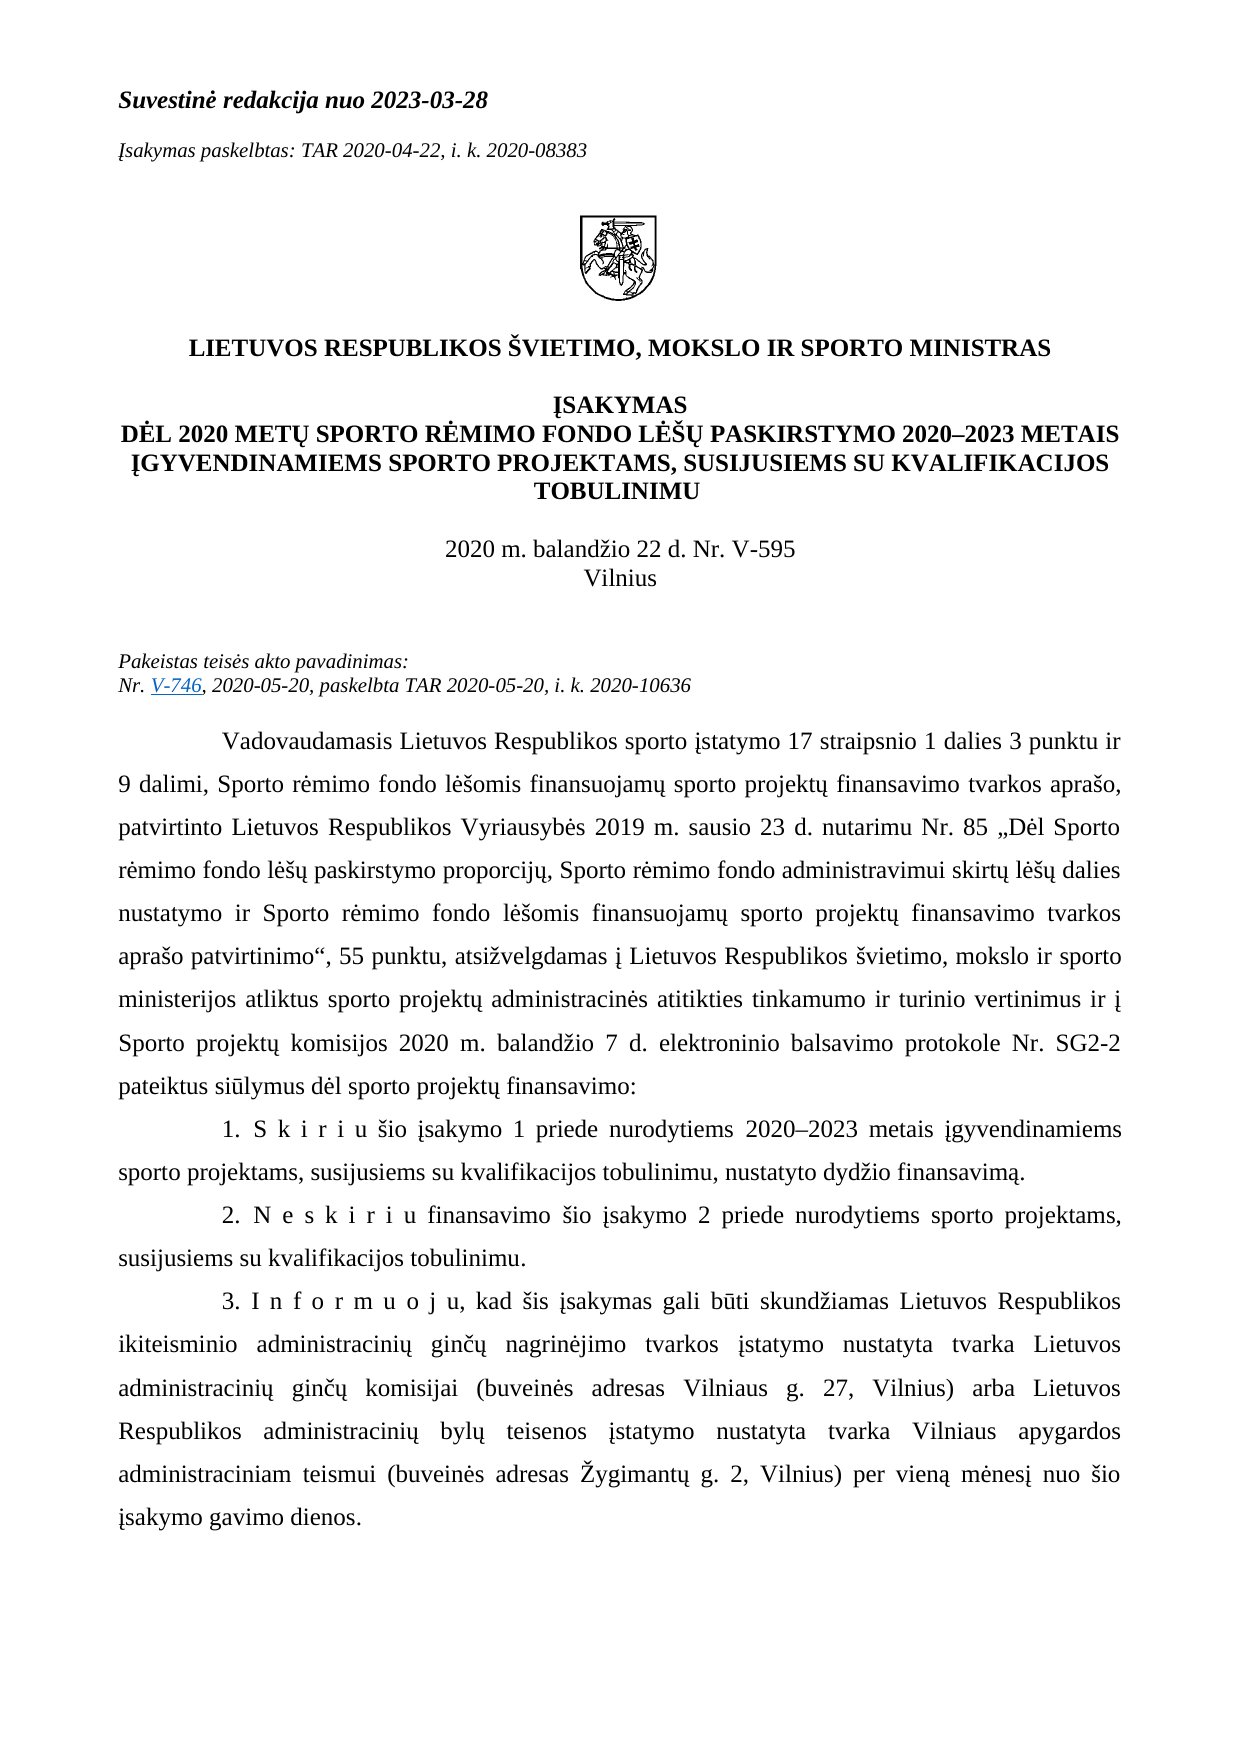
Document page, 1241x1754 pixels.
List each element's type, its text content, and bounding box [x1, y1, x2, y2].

text 2020 m. balandžio 22 d. Nr. V-595 [118, 534, 1122, 563]
text Vilnius [118, 563, 1122, 591]
text Suvestinė redakcija nuo 2023-03-28 [118, 85, 1122, 114]
text Įsakymas paskelbtas: TAR 2020-04-22, i. k. 2020-08383 [118, 138, 1122, 162]
text 3. I n f o r m u o j u, kad šis įsakymas gali būti skundžiamas Lietuvos Respublikos ikiteisminio administracinių ginčų nagrinėjimo tvarkos įstatymo nustatyta tvarka Lietuvos administracinių ginčų komisijai (buveinės adresas Vilniaus g. 27, Vilnius) arba Lietuvos Respublikos administracinių bylų teisenos įstatymo nustatyta tvarka Vilniaus apygardos administraciniam teismui (buveinės adresas Žygimantų g. 2, Vilnius) per vieną mėnesį nuo šio įsakymo gavimo dienos. [118, 1286, 1122, 1531]
text Vadovaudamasis Lietuvos Respublikos sporto įstatymo 17 straipsnio 1 dalies 3 punktu ir 9 dalimi, Sporto rėmimo fondo lėšomis finansuojamų sporto projektų finansavimo tvarkos aprašo, patvirtinto Lietuvos Respublikos Vyriausybės 2019 m. sausio 23 d. nutarimu Nr. 85 „Dėl Sporto rėmimo fondo lėšų paskirstymo proporcijų, Sporto rėmimo fondo administravimui skirtų lėšų dalies nustatymo ir Sporto rėmimo fondo lėšomis finansuojamų sporto projektų finansavimo tvarkos aprašo patvirtinimo“, 55 punktu, atsižvelgdamas į Lietuvos Respublikos švietimo, mokslo ir sporto ministerijos atliktus sporto projektų administracinės atitikties tinkamumo ir turinio vertinimus ir į Sporto projektų komisijos 2020 m. balandžio 7 d. elektroninio balsavimo protokole Nr. SG2-2 pateiktus siūlymus dėl sporto projektų finansavimo: [118, 726, 1122, 1099]
text ĮSAKYMAS [118, 390, 1122, 419]
text 1. S k i r i u šio įsakymo 1 priede nurodytiems 2020–2023 metais įgyvendinamiems sporto projektams, susijusiems su kvalifikacijos tobulinimu, nustatyto dydžio finansavimą. [118, 1114, 1122, 1186]
text 2. N e s k i r i u finansavimo šio įsakymo 2 priede nurodytiems sporto projektams, susijusiems su kvalifikacijos tobulinimu. [118, 1200, 1122, 1272]
text Pakeistas teisės akto pavadinimas: [118, 649, 1122, 673]
text DĖL 2020 METŲ SPORTO RĖMIMO FONDO LĖŠŲ PASKIRSTYMO 2020–2023 METAIS ĮGYVENDINAMIEMS SPORTO PROJEKTAMS, SUSIJUSIEMS SU KVALIFIKACIJOS TOBULINIMU [118, 419, 1122, 505]
text LIETUVOS RESPUBLIKOS ŠVIETIMO, MOKSLO IR SPORTO MINISTRAS [118, 333, 1122, 361]
text Nr. V-746, 2020-05-20, paskelbta TAR 2020-05-20, i. k. 2020-10636 [118, 673, 1122, 697]
